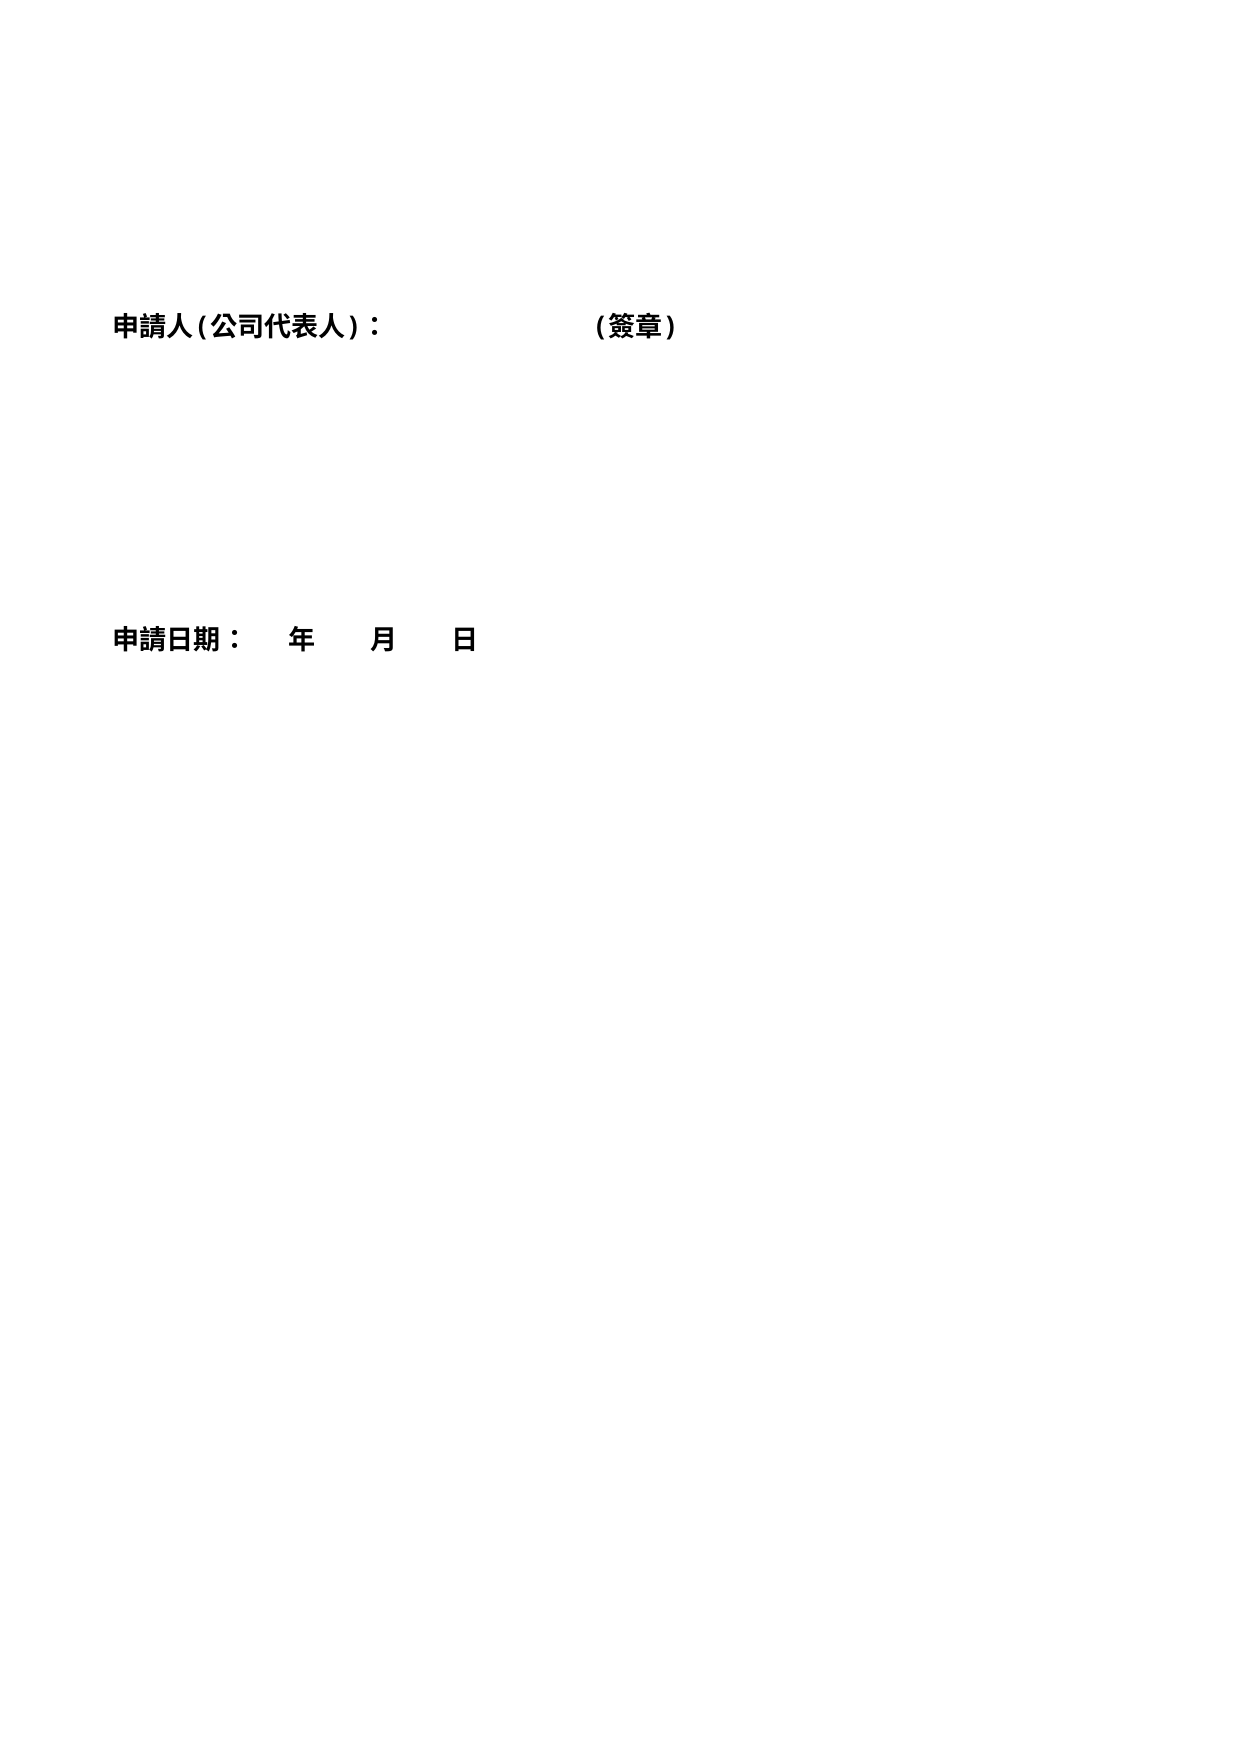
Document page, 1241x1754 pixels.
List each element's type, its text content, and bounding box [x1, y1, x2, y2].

text 申請人(公司代表人)： (簽章) [112, 283, 1128, 346]
text 申請日期： 年 月 日 [112, 596, 1128, 658]
